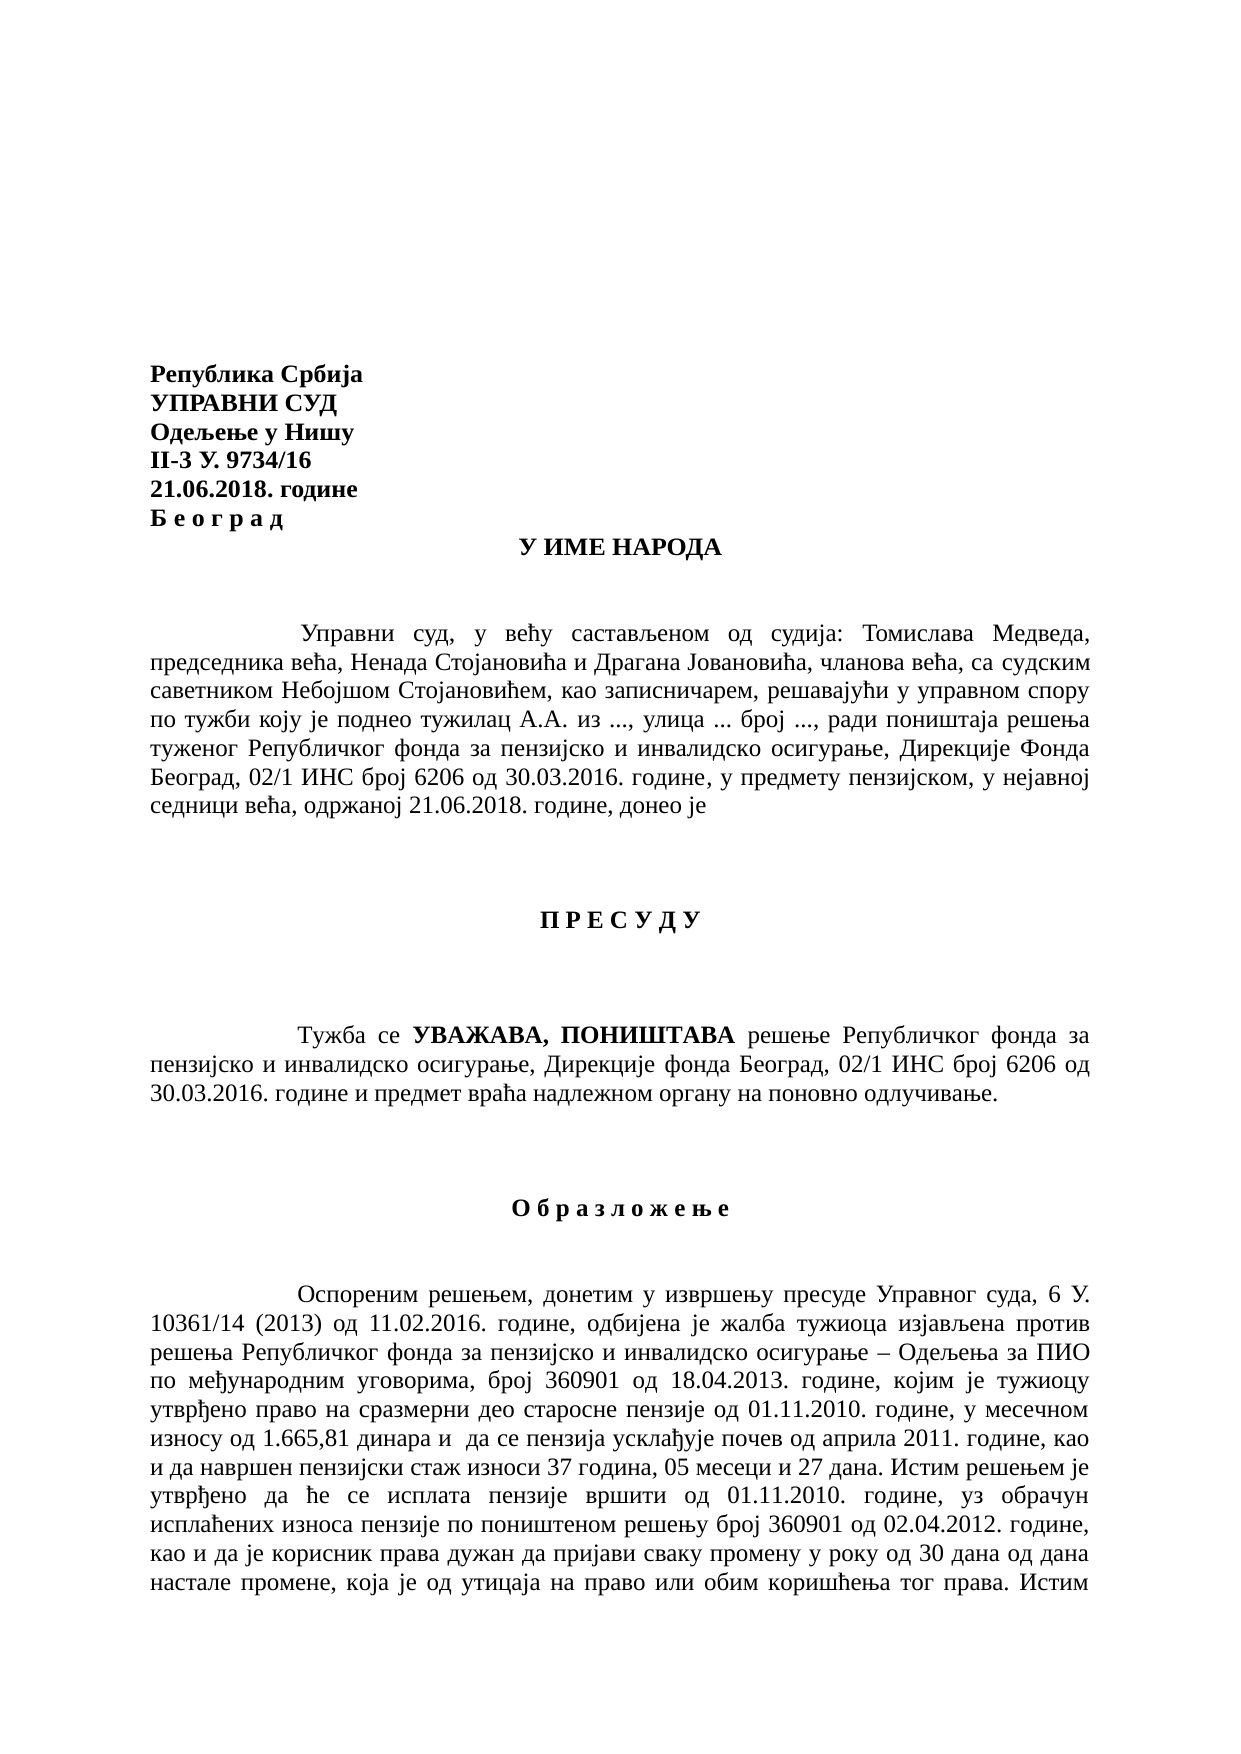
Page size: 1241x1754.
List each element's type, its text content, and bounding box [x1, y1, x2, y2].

text У ИМЕ НАРОДА [150, 532, 1090, 560]
text О б р а з л о ж е њ е [150, 1193, 1090, 1222]
text II-3 У. 9734/16 [150, 445, 1090, 474]
text Република Србија [150, 148, 1090, 388]
text Б е о г р а д [150, 503, 1090, 532]
text 21.06.2018. године [150, 474, 1090, 503]
text УПРАВНИ СУД [150, 388, 1090, 417]
text Оспореним решењем, донетим у извршењу пресуде Управног суда, 6 У. 10361/14 (2013) од 11.02.2016. године, одбијена је жалба тужиоца изјављена против решења Републичког фонда за пензијско и инвалидско осигурање – Одељења за ПИО по међународним уговорима, број 360901 од 18.04.2013. године, којим је тужиоцу утврђено право на сразмерни део старосне пензије од 01.11.2010. године, у месечном износу од 1.665,81 динара и да се пензија усклађује почев од априла 2011. године, као и да навршен пензијски стаж износи 37 година, 05 месеци и 27 дана. Истим решењем је утврђено да ће се исплата пензије вршити од 01.11.2010. године, уз обрачун исплаћених износа пензије по поништеном решењу број 360901 од 02.04.2012. године, као и да је корисник права дужан да пријави сваку промену у року од 30 дана од дана настале промене, која је од утицаја на право или обим коришћења тог права. Истим [150, 1279, 1090, 1595]
text Управни суд, у већу састављеном од судија: Томислава Медведа, председника већа, Ненада Стојановића и Драгана Јовановића, чланова већа, са судским саветником Небојшом Стојановићем, као записничарем, решавајући у управном спору по тужби коју је поднео тужилац A.A. из ..., улица ... број ..., ради поништаја решења туженог Републичког фонда за пензијско и инвалидско осигурање, Дирекције Фонда Београд, 02/1 ИНС број 6206 од 30.03.2016. године, у предмету пензијском, у нејавној седници већа, одржаној 21.06.2018. године, донео је [150, 618, 1090, 819]
text Одељење у Нишу [150, 417, 1090, 445]
text Тужба се УВАЖАВА, ПОНИШТАВА решење Републичког фонда за пензијско и инвалидско осигурање, Дирекције фонда Београд, 02/1 ИНС број 6206 од 30.03.2016. године и предмет враћа надлежном органу на поновно одлучивање. [150, 1020, 1090, 1107]
text П Р Е С У Д У [150, 905, 1090, 934]
